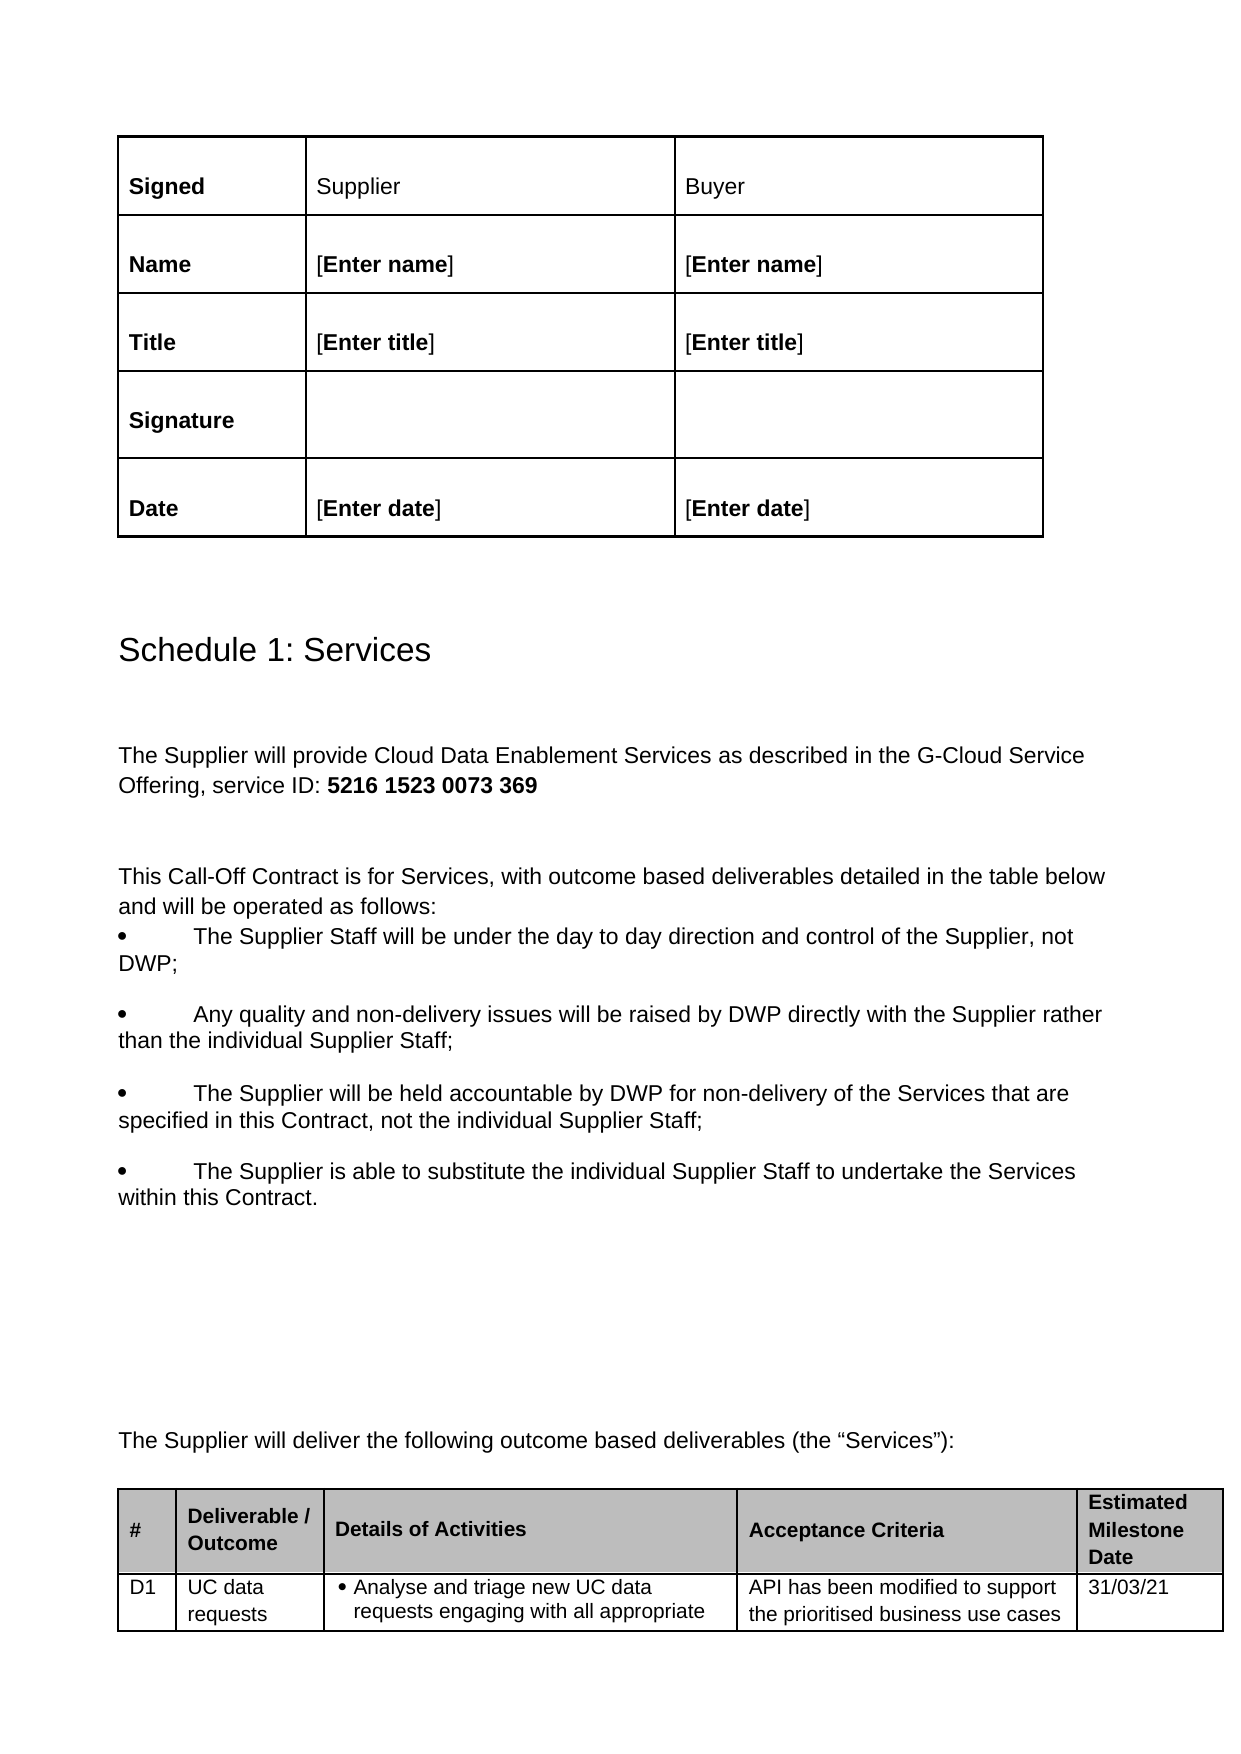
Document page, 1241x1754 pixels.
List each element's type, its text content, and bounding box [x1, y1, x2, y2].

table_cell [Enter name] [676, 216, 1042, 292]
text The Supplier will provide Cloud Data Enablement Services as described in the G-Cloud Service Offering, service ID: 5216 1523 0073 369 [118, 742, 1122, 799]
table_header Buyer [676, 138, 1042, 213]
table_cell [676, 372, 1042, 457]
table_header Deliverable / Outcome [177, 1490, 323, 1572]
table_cell Name [119, 216, 305, 292]
list The Supplier will deliver the following outcome based deliverables (the “Services”): [118, 1427, 1122, 1454]
table_header Estimated Milestone Date [1078, 1490, 1222, 1572]
list The Supplier will be held accountable by DWP for non-delivery of the Services that are specified in this Contract, not the individual Supplier Staff; [118, 1080, 1117, 1133]
table_header Acceptance Criteria [738, 1490, 1076, 1572]
table_cell API has been modified to support the prioritised business use cases [738, 1575, 1076, 1629]
table_cell Title [119, 294, 305, 370]
table_cell D1 [119, 1575, 175, 1629]
table_cell [Enter name] [307, 216, 674, 292]
list Any quality and non-delivery issues will be raised by DWP directly with the Supplier rather than the individual Supplier Staff; [118, 1001, 1117, 1053]
table_header Supplier [307, 138, 674, 213]
table_header Details of Activities [325, 1490, 736, 1572]
table_cell Date [119, 459, 305, 535]
table_cell [Enter title] [676, 294, 1042, 370]
table_cell [Enter date] [676, 459, 1042, 535]
text This Call-Off Contract is for Services, with outcome based deliverables detailed in the table below and will be operated as follows: [118, 863, 1122, 919]
table_cell Signature [119, 372, 305, 457]
table_cell 31/03/21 [1078, 1575, 1222, 1629]
table_cell [307, 372, 674, 457]
table_cell [Enter title] [307, 294, 674, 370]
subtitle Schedule 1: Services [118, 630, 1122, 669]
table_cell [Enter date] [307, 459, 674, 535]
table_header # [119, 1490, 175, 1572]
table_cell UC data requests [177, 1575, 323, 1629]
table_cell Analyse and triage new UC data requests engaging with all appropriate [325, 1575, 736, 1629]
list The Supplier is able to substitute the individual Supplier Staff to undertake the Services within this Contract. [118, 1158, 1117, 1210]
table_header Signed [119, 138, 305, 213]
list The Supplier Staff will be under the day to day direction and control of the Supplier, not DWP; [118, 923, 1117, 976]
